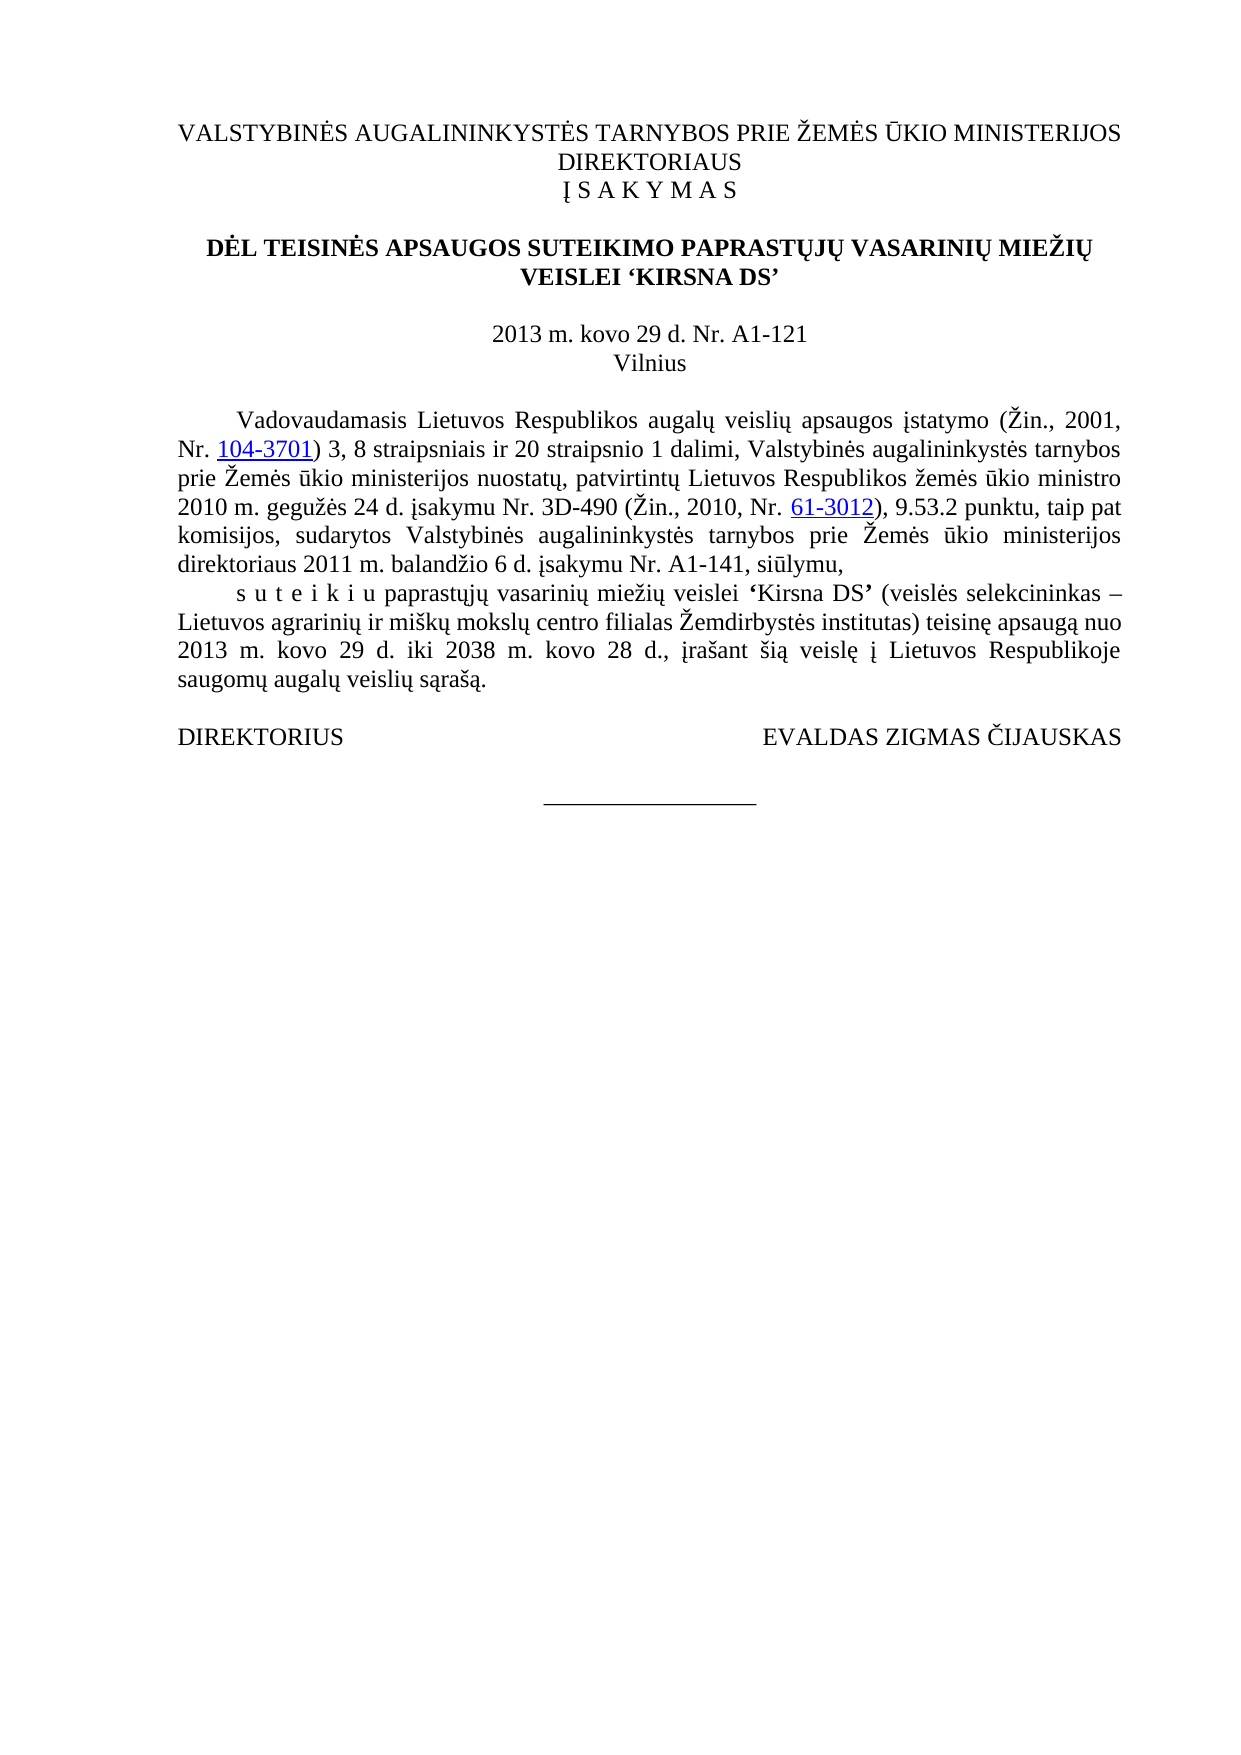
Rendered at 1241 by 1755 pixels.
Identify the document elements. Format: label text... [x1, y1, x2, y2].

text Direktorius Evaldas Zigmas Čijauskas [177, 722, 1122, 751]
text 2013 m. kovo 29 d. Nr. A1-121 [177, 319, 1122, 348]
text Vadovaudamasis Lietuvos Respublikos augalų veislių apsaugos įstatymo (Žin., 2001, Nr. 104-3701) 3, 8 straipsniais ir 20 straipsnio 1 dalimi, Valstybinės augalininkystės tarnybos prie Žemės ūkio ministerijos nuostatų, patvirtintų Lietuvos Respublikos žemės ūkio ministro 2010 m. gegužės 24 d. įsakymu Nr. 3D-490 (Žin., 2010, Nr. 61-3012), 9.53.2 punktu, taip pat komisijos, sudarytos Valstybinės augalininkystės tarnybos prie Žemės ūkio ministerijos direktoriaus 2011 m. balandžio 6 d. įsakymu Nr. A1-141, siūlymu, [177, 406, 1122, 578]
text Į S A K Y M A S [177, 176, 1122, 204]
text VALSTYBINĖS AUGALININKYSTĖS TARNYBOS PRIE ŽEMĖS ŪKIO MINISTERIJOS DIREKTORIAUS [177, 118, 1122, 176]
text Vilnius [177, 348, 1122, 377]
text s u t e i k i u paprastųjų vasarinių miežių veislei ‘Kirsna DS’ (veislės selekcininkas – Lietuvos agrarinių ir miškų mokslų centro filialas Žemdirbystės institutas) teisinę apsaugą nuo 2013 m. kovo 29 d. iki 2038 m. kovo 28 d., įrašant šią veislę į Lietuvos Respublikoje saugomų augalų veislių sąrašą. [177, 578, 1122, 693]
text _________________ [177, 779, 1122, 808]
text DĖL TEISINĖS APSAUGOS SUTEIKIMO PAPRASTŲJŲ VASARINIŲ MIEŽIŲ VEISLEI ‘KIRSNA DS’ [177, 233, 1122, 291]
